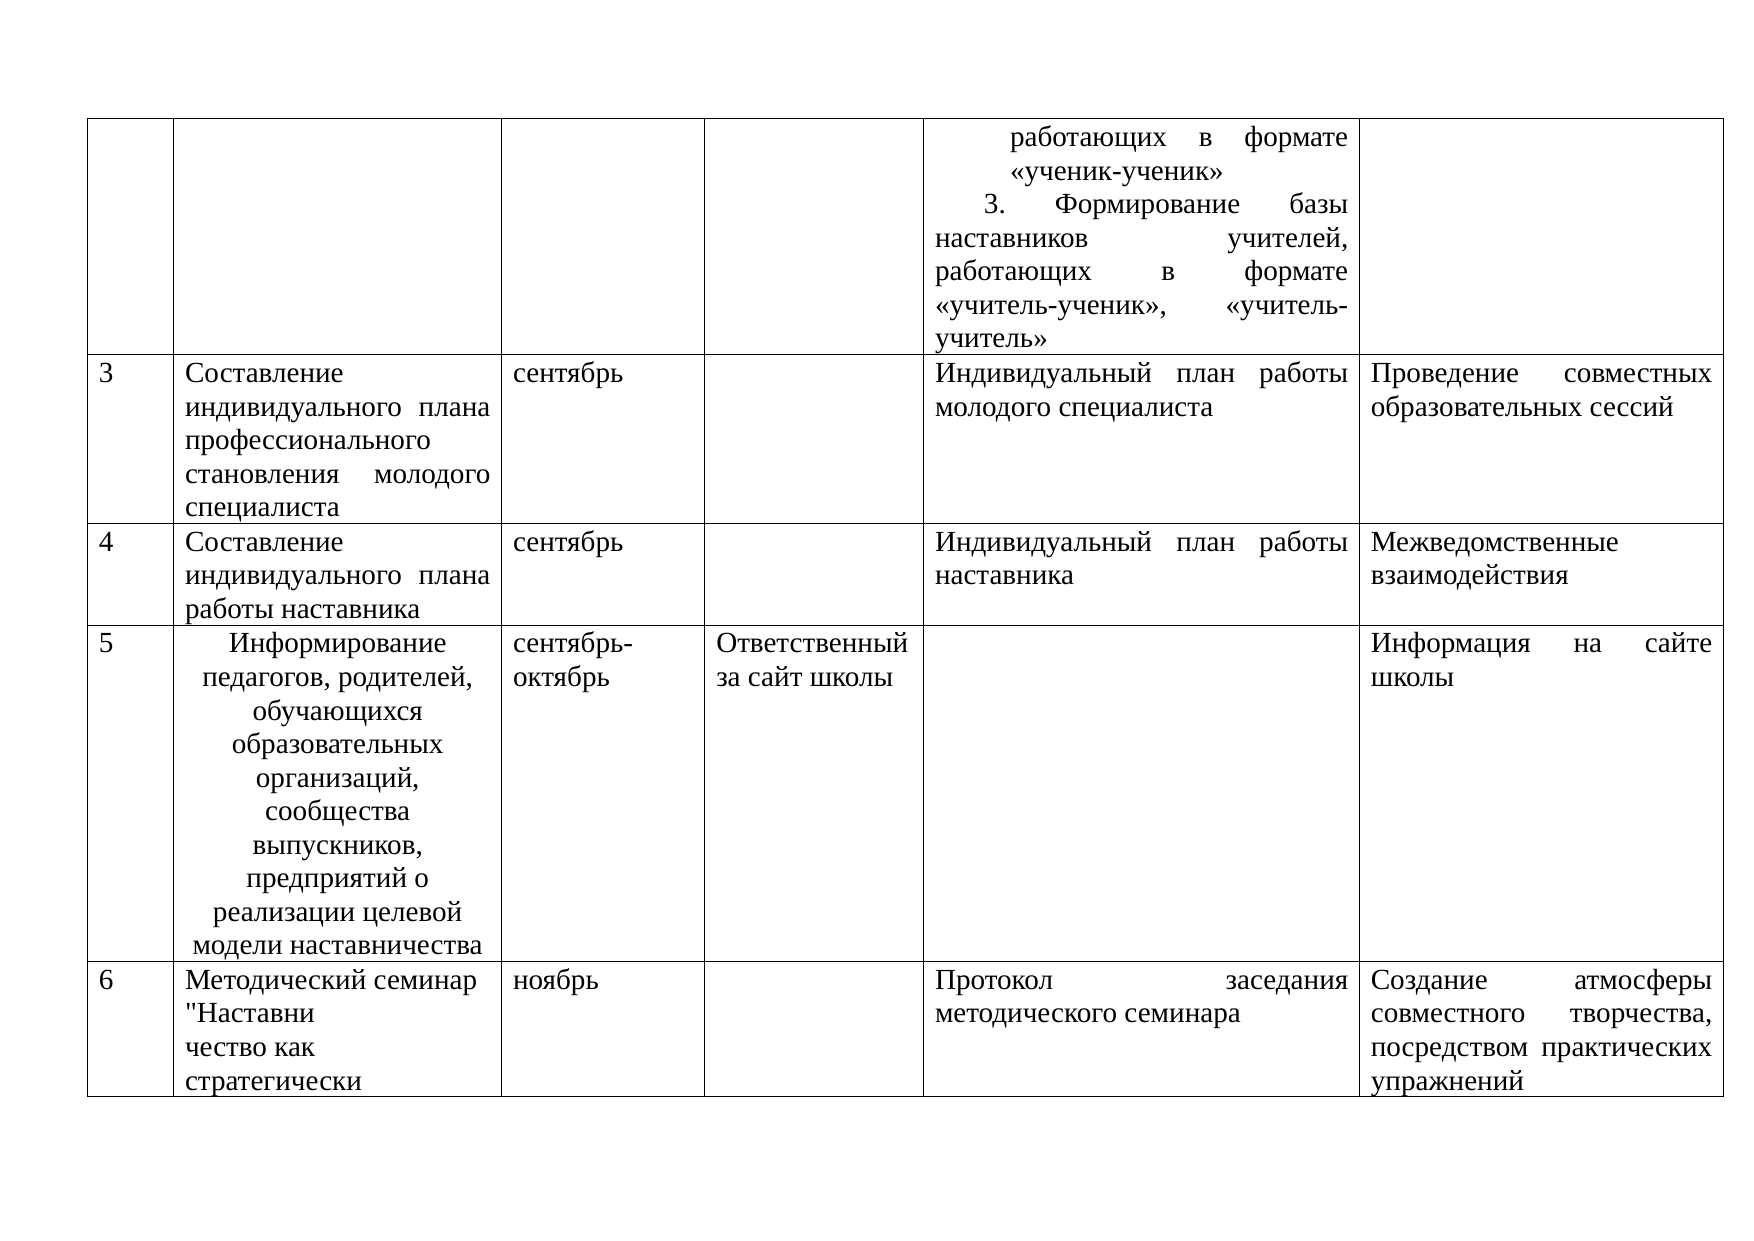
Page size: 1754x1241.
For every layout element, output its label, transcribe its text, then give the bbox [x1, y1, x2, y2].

table_cell [174, 119, 501, 354]
table_cell Информирование педагогов, родителей, обучающихся образовательных организаций, сообщества выпускников, предприятий о реализации целевой модели наставничества [174, 626, 501, 961]
table_cell сентябрь [502, 524, 704, 624]
table_cell Создание атмосферы совместного творчества, посредством практических упражнений [1360, 962, 1723, 1096]
table_cell [705, 962, 923, 1096]
table_cell Методический семинар "Наставни чество как стратегически [174, 962, 501, 1096]
table_cell 4 [88, 524, 173, 624]
table_cell сентябрь-октябрь [502, 626, 704, 961]
table_cell Индивидуальный план работы молодого специалиста [924, 355, 1359, 523]
table_cell 3 [88, 355, 173, 523]
table_cell [502, 119, 704, 354]
table_cell ноябрь [502, 962, 704, 1096]
table_cell работающих в формате «ученик-ученик» 3. Формирование базы наставников учителей, работающих в формате «учитель-ученик», «учитель-учитель» [924, 119, 1359, 354]
table_cell Информация на сайте школы [1360, 626, 1723, 961]
table_cell [705, 119, 923, 354]
table_cell сентябрь [502, 355, 704, 523]
table_cell Составление индивидуального плана профессионального становления молодого специалиста [174, 355, 501, 523]
table_cell 6 [88, 962, 173, 1096]
table_cell Ответственный за сайт школы [705, 626, 923, 961]
table_cell Индивидуальный план работы наставника [924, 524, 1359, 624]
table_cell Протокол заседания методического семинара [924, 962, 1359, 1096]
table_cell 5 [88, 626, 173, 961]
table_cell [1360, 119, 1723, 354]
table_cell Проведение совместных образовательных сессий [1360, 355, 1723, 523]
table_cell Составление индивидуального плана работы наставника [174, 524, 501, 624]
table_cell [705, 524, 923, 624]
table_cell [88, 119, 173, 354]
table_cell [924, 626, 1359, 961]
table_cell Межведомственные взаимодействия [1360, 524, 1723, 624]
table_cell [705, 355, 923, 523]
